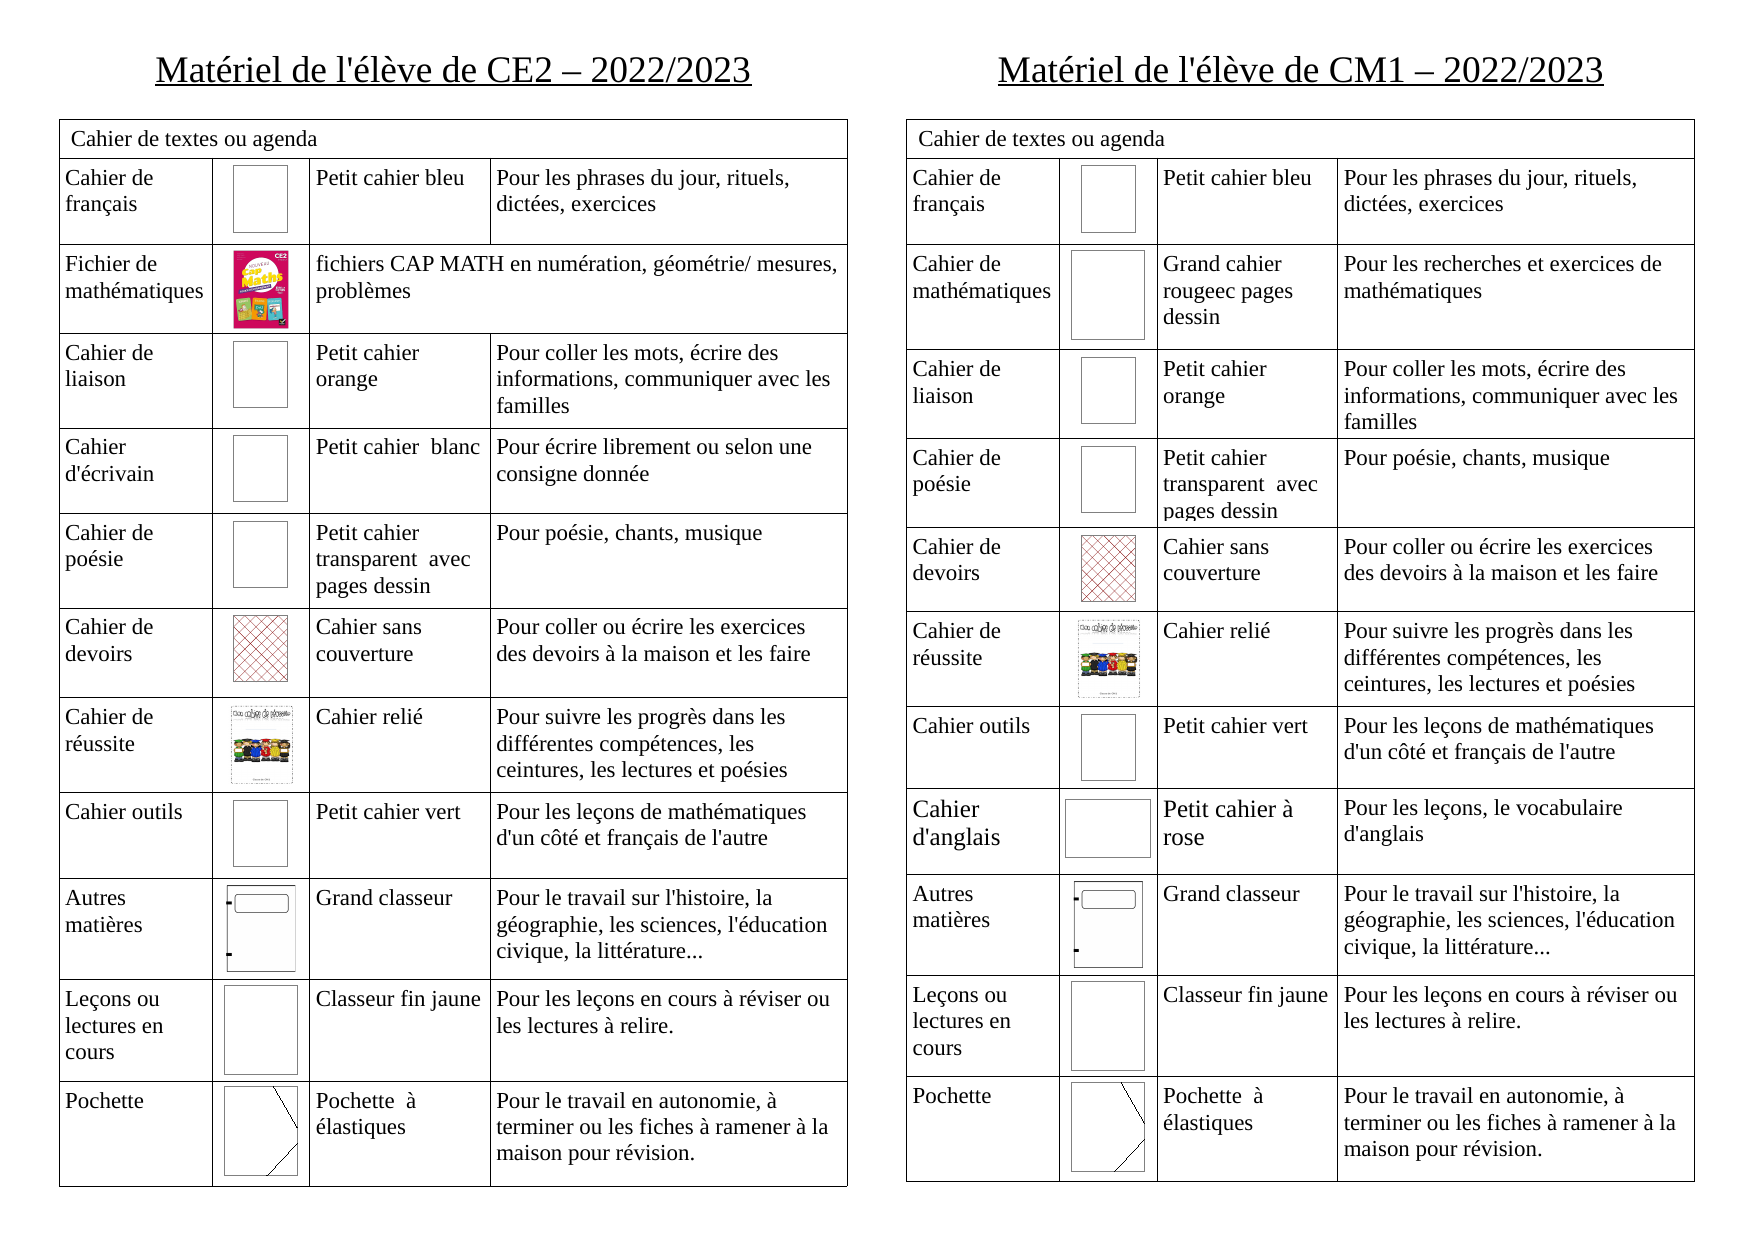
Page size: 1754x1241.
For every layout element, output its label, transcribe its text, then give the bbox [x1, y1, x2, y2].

table_cell Pour le travail en autonomie, à terminer ou les fiches à ramener à la maison pour révision. [491, 1082, 847, 1186]
table_cell Pochette à élastiques [310, 1082, 490, 1186]
table_cell Petit cahier bleu [1158, 159, 1337, 244]
table_cell Pochette à élastiques [1158, 1077, 1337, 1181]
table_cell Petit cahier orange [1158, 350, 1337, 438]
table_cell Autres matières [60, 879, 212, 979]
table_cell [1060, 789, 1157, 874]
table_cell [1060, 875, 1157, 975]
table_cell Pour les leçons, le vocabulaire d'anglais [1338, 789, 1694, 874]
table_cell Cahier de devoirs [60, 609, 212, 697]
table_cell Cahier d'écrivain [60, 429, 212, 513]
table_cell fichiers CAP MATH en numération, géométrie/ mesures, problèmes [310, 245, 847, 333]
table_cell Cahier de poésie [60, 514, 212, 607]
table_cell Pour les leçons en cours à réviser ou les lectures à relire. [491, 980, 847, 1081]
table_cell Pour les leçons en cours à réviser ou les lectures à relire. [1338, 976, 1694, 1076]
table_cell Cahier de poésie [907, 439, 1059, 527]
table_cell [213, 245, 309, 333]
table_cell Petit cahier orange [310, 334, 490, 427]
table_cell [213, 334, 309, 427]
picture [228, 703, 294, 784]
picture [1075, 617, 1141, 698]
table_cell Pour suivre les progrès dans les différentes compétences, les ceintures, les lectures et poésies [491, 698, 847, 792]
table_cell [1060, 976, 1157, 1076]
table_cell Leçons ou lectures en cours [60, 980, 212, 1081]
table_cell Pour suivre les progrès dans les différentes compétences, les ceintures, les lectures et poésies [1338, 612, 1694, 706]
table_cell [1060, 245, 1157, 349]
table_cell [1060, 528, 1157, 611]
table_cell Pour les recherches et exercices de mathématiques [1338, 245, 1694, 349]
table_cell Grand cahier rougeec pages dessin [1158, 245, 1337, 349]
table_cell Pour écrire librement ou selon une consigne donnée [491, 429, 847, 513]
table_cell [213, 429, 309, 513]
text Matériel de l'élève de CE2 – 2022/2023 [59, 47, 847, 90]
table_cell Pochette [907, 1077, 1059, 1181]
table_cell Grand classeur [310, 879, 490, 979]
table_header Cahier de textes ou agenda [907, 120, 1694, 157]
table_cell Pour les phrases du jour, rituels, dictées, exercices [1338, 159, 1694, 244]
table_cell Pochette [60, 1082, 212, 1186]
table_cell Classeur fin jaune [1158, 976, 1337, 1076]
table_cell [213, 159, 309, 244]
table_cell Pour le travail en autonomie, à terminer ou les fiches à ramener à la maison pour révision. [1338, 1077, 1694, 1181]
table_cell Cahier de mathématiques [907, 245, 1059, 349]
table_cell Pour poésie, chants, musique [1338, 439, 1694, 527]
table_cell Petit cahier transparent avec pages dessin [1158, 439, 1337, 527]
table_cell [1060, 159, 1157, 244]
table_cell Autres matières [907, 875, 1059, 975]
table_cell Cahier de liaison [60, 334, 212, 427]
table_cell Cahier outils [907, 707, 1059, 788]
table_cell Pour les leçons de mathématiques d'un côté et français de l'autre [1338, 707, 1694, 788]
table_cell Cahier d'anglais [907, 789, 1059, 874]
table_cell Cahier de devoirs [907, 528, 1059, 611]
table_cell Cahier de réussite [60, 698, 212, 792]
table_cell [213, 514, 309, 607]
table_cell Pour coller les mots, écrire des informations, communiquer avec les familles [1338, 350, 1694, 438]
table_cell Cahier de réussite [907, 612, 1059, 706]
table_cell [213, 1082, 309, 1186]
table_cell Cahier de français [907, 159, 1059, 244]
table_cell Pour coller ou écrire les exercices des devoirs à la maison et les faire [491, 609, 847, 697]
table_cell [1060, 1077, 1157, 1181]
text Matériel de l'élève de CM1 – 2022/2023 [906, 47, 1695, 90]
table_cell [213, 698, 309, 792]
table_cell Pour coller les mots, écrire des informations, communiquer avec les familles [491, 334, 847, 427]
table_cell Petit cahier blanc [310, 429, 490, 513]
table_cell [1060, 707, 1157, 788]
table_cell Cahier relié [1158, 612, 1337, 706]
table_cell Petit cahier vert [310, 793, 490, 878]
table_cell Fichier de mathématiques [60, 245, 212, 333]
table_cell Petit cahier vert [1158, 707, 1337, 788]
table_cell [1060, 350, 1157, 438]
table_cell Petit cahier bleu [310, 159, 490, 244]
picture [226, 885, 296, 972]
table_cell [213, 609, 309, 697]
table_cell Petit cahier à rose [1158, 789, 1337, 874]
table_cell Pour poésie, chants, musique [491, 514, 847, 607]
table_cell [1060, 439, 1157, 527]
table_cell Cahier sans couverture [1158, 528, 1337, 611]
table_cell Pour coller ou écrire les exercices des devoirs à la maison et les faire [1338, 528, 1694, 611]
table_cell [213, 879, 309, 979]
table_cell [213, 793, 309, 878]
table_cell Pour le travail sur l'histoire, la géographie, les sciences, l'éducation civique, la littérature... [491, 879, 847, 979]
table_cell Grand classeur [1158, 875, 1337, 975]
table_header Cahier de textes ou agenda [60, 120, 847, 157]
table_cell Cahier de français [60, 159, 212, 244]
table_cell Cahier relié [310, 698, 490, 792]
table_cell Pour le travail sur l'histoire, la géographie, les sciences, l'éducation civique, la littérature... [1338, 875, 1694, 975]
table_cell Classeur fin jaune [310, 980, 490, 1081]
table_cell Cahier sans couverture [310, 609, 490, 697]
table_cell Cahier outils [60, 793, 212, 878]
table_cell Cahier de liaison [907, 350, 1059, 438]
table_cell [1060, 612, 1157, 706]
table_cell Leçons ou lectures en cours [907, 976, 1059, 1076]
table_cell [213, 980, 309, 1081]
picture [1073, 881, 1143, 968]
table_cell Pour les leçons de mathématiques d'un côté et français de l'autre [491, 793, 847, 878]
table_cell Petit cahier transparent avec pages dessin [310, 514, 490, 607]
table_cell Pour les phrases du jour, rituels, dictées, exercices [491, 159, 847, 244]
picture [233, 250, 289, 329]
